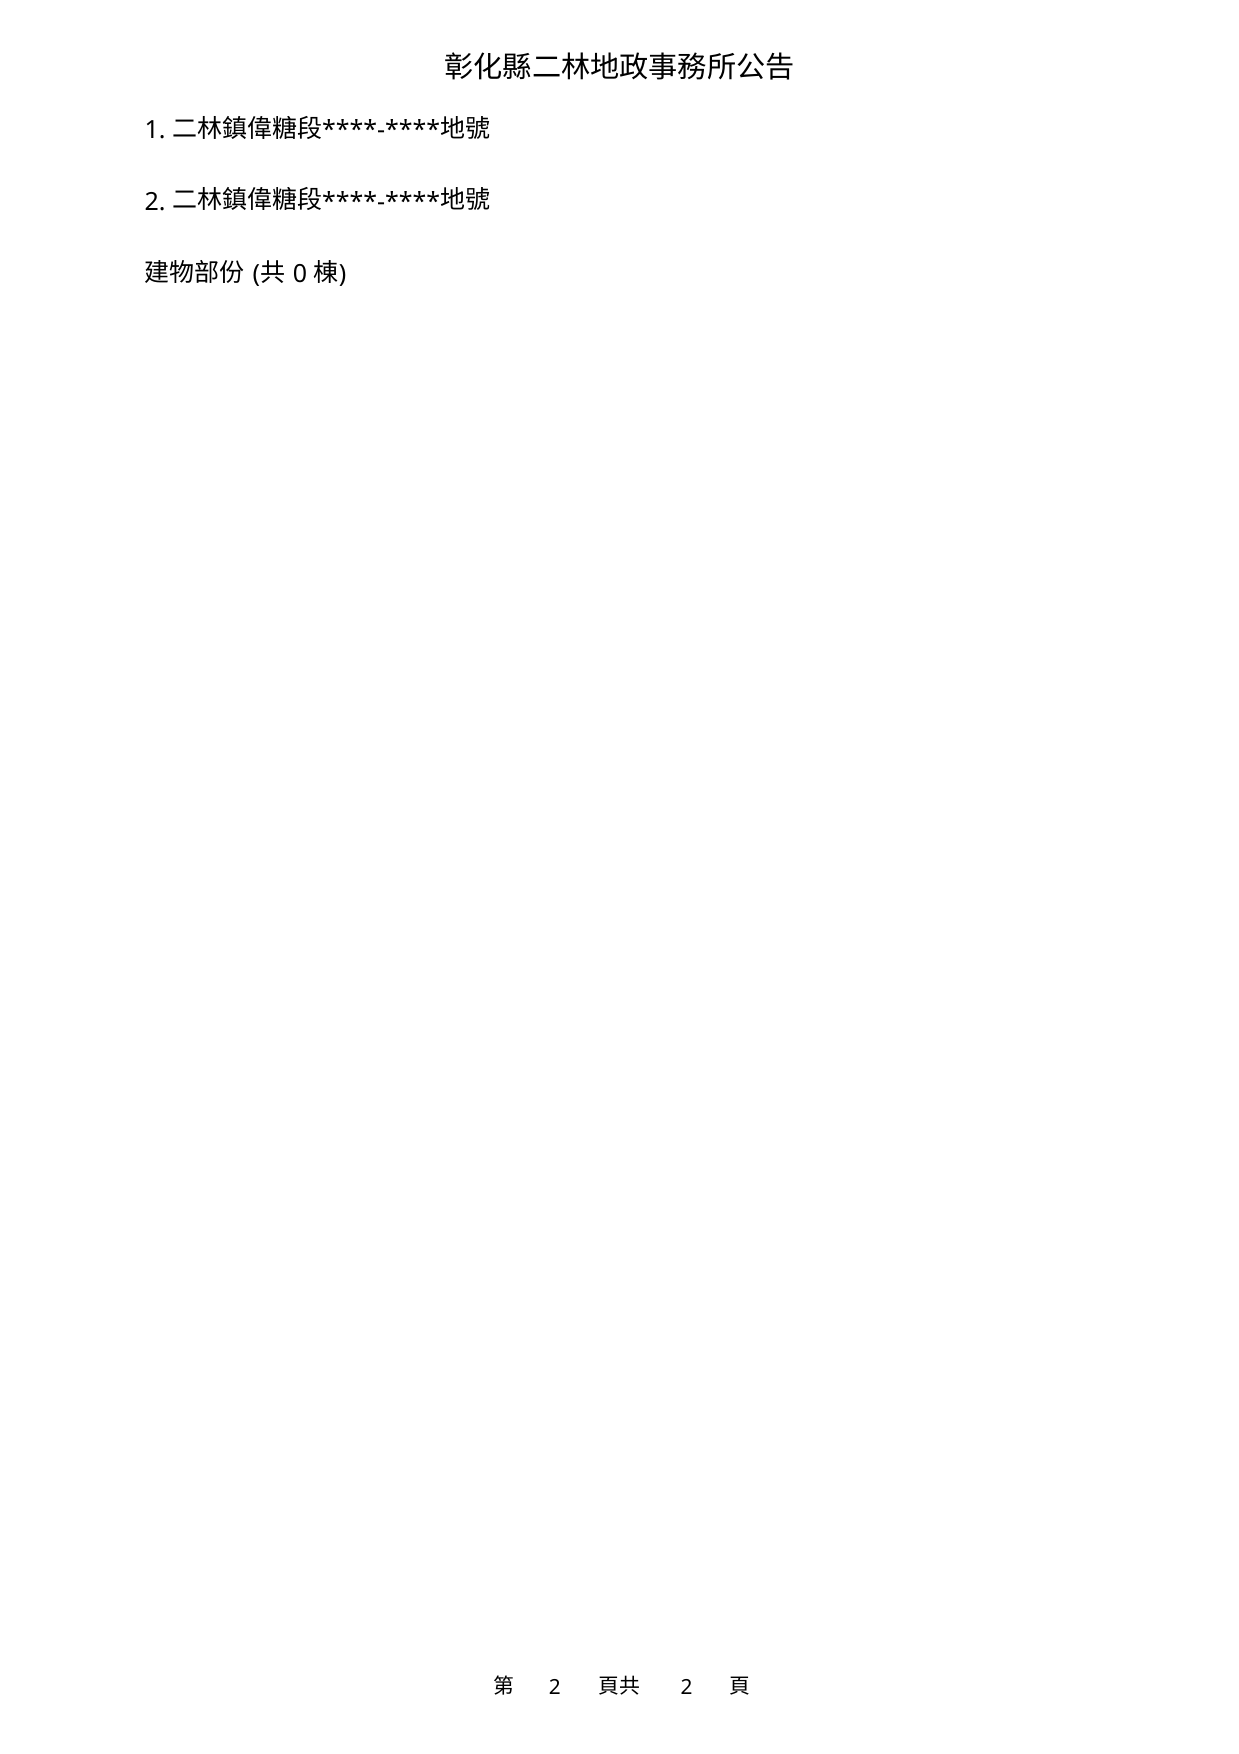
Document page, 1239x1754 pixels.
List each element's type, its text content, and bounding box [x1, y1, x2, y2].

table_cell [1177, 1666, 1239, 1707]
table_cell [483, 310, 523, 1666]
table_cell [0, 166, 62, 238]
table_header [720, 0, 760, 41]
table_cell [760, 1666, 1177, 1707]
table_header [653, 0, 719, 41]
table_cell 1. 二林鎮偉糖段****-****地號 [62, 95, 1177, 166]
table_cell [524, 310, 585, 1666]
table_cell [1177, 310, 1239, 1666]
table_cell [0, 1666, 62, 1707]
table_cell 第 [483, 1666, 523, 1707]
table_cell [653, 310, 719, 1666]
table_cell 建物部份 (共 0 棟) [62, 239, 1177, 310]
table_header [483, 0, 523, 41]
table_cell [0, 95, 62, 166]
table_header [524, 0, 585, 41]
table_header [62, 0, 483, 41]
table_cell [62, 310, 483, 1666]
table_cell 2. 二林鎮偉糖段****-****地號 [62, 166, 1177, 238]
table_cell [0, 239, 62, 310]
table_cell 2 [653, 1666, 719, 1707]
table_header [585, 0, 653, 41]
table_cell [1177, 41, 1239, 94]
table_cell [1177, 166, 1239, 238]
table_header [0, 0, 62, 41]
table_cell [585, 310, 653, 1666]
table_header [760, 0, 1177, 41]
table_cell 2 [524, 1666, 585, 1707]
table_cell [0, 41, 62, 94]
table_cell [1177, 95, 1239, 166]
table_cell [62, 1666, 483, 1707]
table_cell 彰化縣二林地政事務所公告 [62, 41, 1177, 94]
table_cell [1177, 239, 1239, 310]
table_cell [0, 310, 62, 1666]
table_cell 頁共 [585, 1666, 653, 1707]
table_header [1177, 0, 1239, 41]
table_cell [720, 310, 760, 1666]
table_cell [760, 310, 1177, 1666]
table_cell 頁 [720, 1666, 760, 1707]
